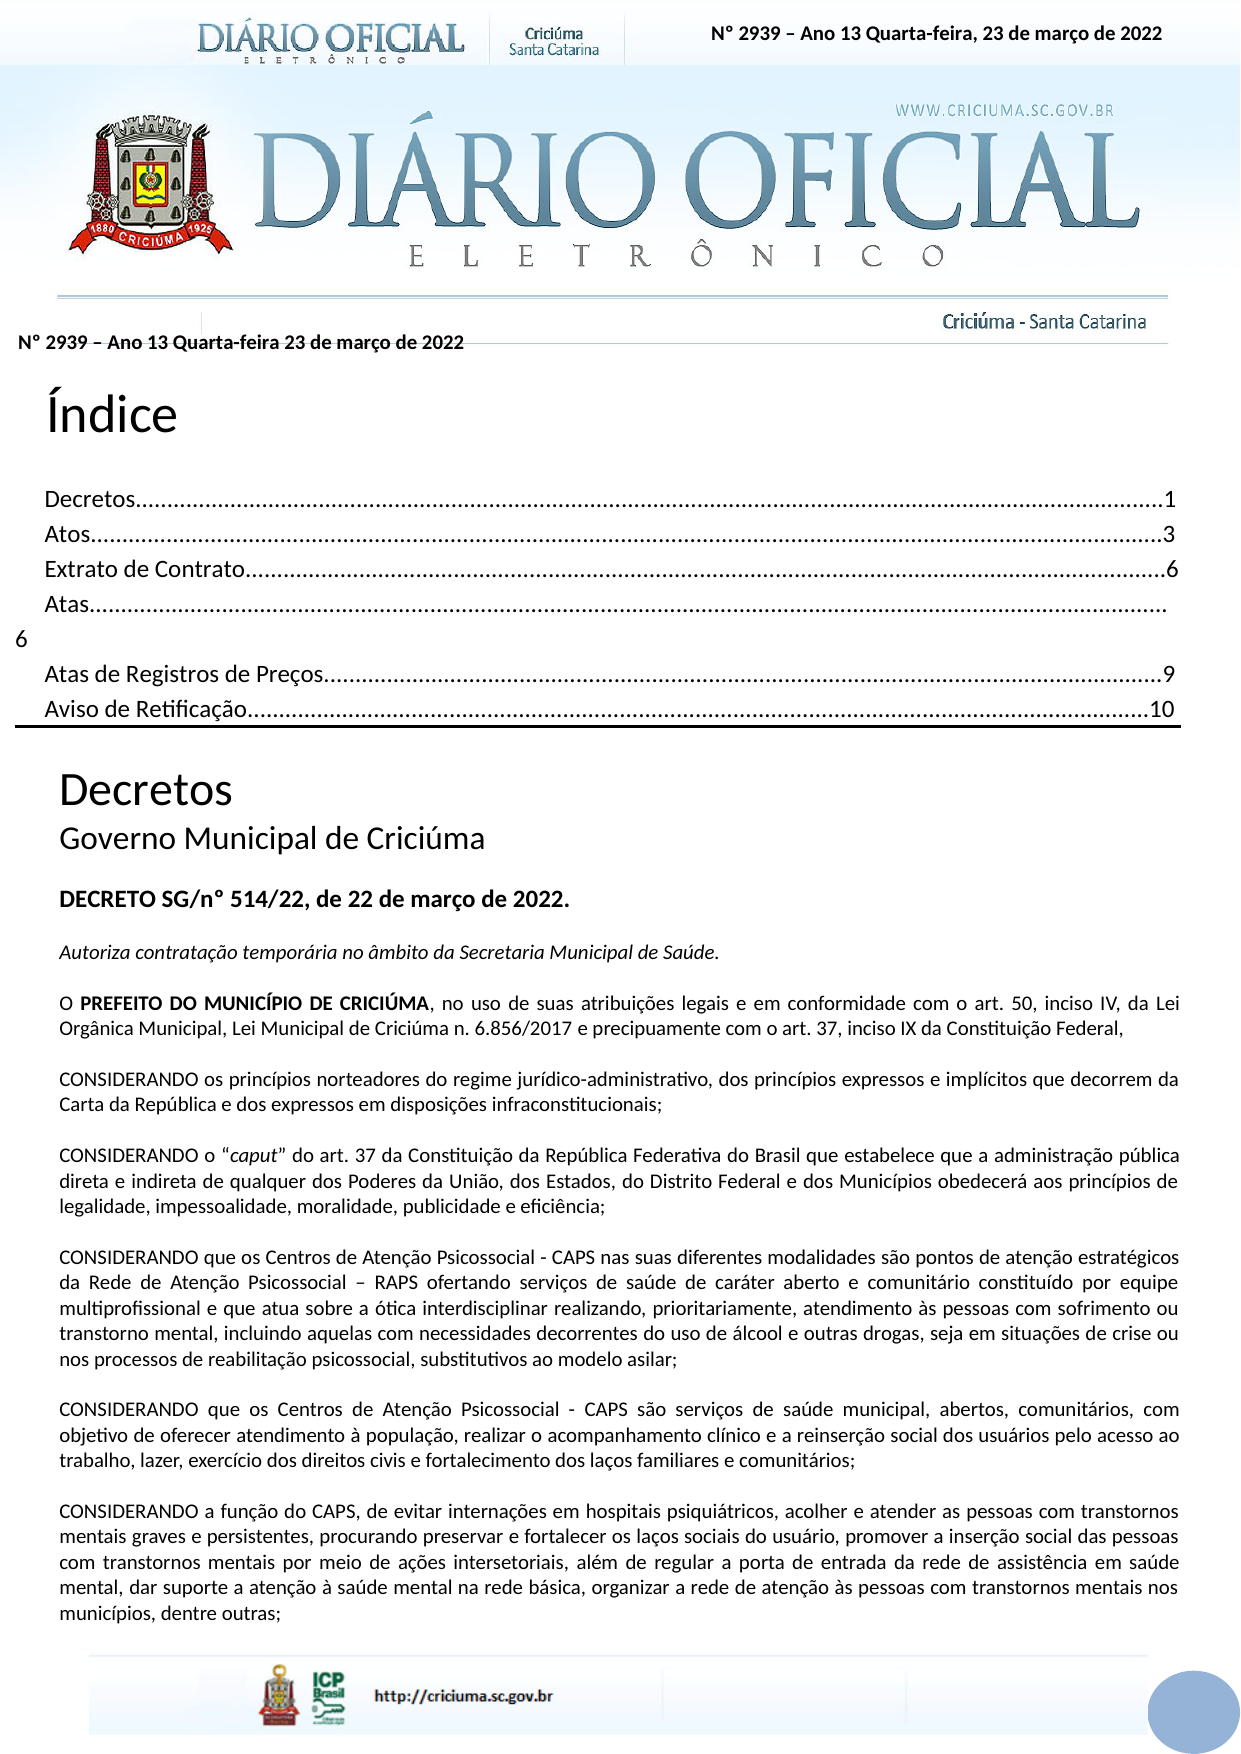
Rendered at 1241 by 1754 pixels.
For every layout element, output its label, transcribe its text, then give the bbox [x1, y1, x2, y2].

text Governo Municipal de Criciúma [59, 817, 1181, 858]
text Decretos...................................................................................................................................................................1 [15, 483, 1181, 513]
text Atos..........................................................................................................................................................................3 [15, 518, 1181, 548]
text CONSIDERANDO os princípios norteadores do regime jurídico-administrativo, dos princípios expressos e implícitos que decorrem da Carta da República e dos expressos em disposições infraconstitucionais; [59, 1066, 1181, 1117]
text CONSIDERANDO o “caput” do art. 37 da Constituição da República Federativa do Brasil que estabelece que a administração pública direta e indireta de qualquer dos Poderes da União, dos Estados, do Distrito Federal e dos Municípios obedecerá aos princípios de legalidade, impessoalidade, moralidade, publicidade e eficiência; [59, 1142, 1181, 1219]
text Aviso de Retificação...............................................................................................................................................10 [15, 693, 1181, 725]
text Atas de Registros de Preços.....................................................................................................................................9 [15, 658, 1181, 688]
text CONSIDERANDO que os Centros de Atenção Psicossocial - CAPS são serviços de saúde municipal, abertos, comunitários, com objetivo de oferecer atendimento à população, realizar o acompanhamento clínico e a reinserção social dos usuários pelo acesso ao trabalho, lazer, exercício dos direitos civis e fortalecimento dos laços familiares e comunitários; [59, 1397, 1181, 1473]
text Autoriza contratação temporária no âmbito da Secretaria Municipal de Saúde. [59, 939, 1181, 964]
text CONSIDERANDO que os Centros de Atenção Psicossocial - CAPS nas suas diferentes modalidades são pontos de atenção estratégicos da Rede de Atenção Psicossocial – RAPS ofertando serviços de saúde de caráter aberto e comunitário constituído por equipe multiprofissional e que atua sobre a ótica interdisciplinar realizando, prioritariamente, atendimento às pessoas com sofrimento ou transtorno mental, incluindo aquelas com necessidades decorrentes do uso de álcool e outras drogas, seja em situações de crise ou nos processos de reabilitação psicossocial, substitutivos ao modelo asilar; [59, 1244, 1181, 1371]
text O PREFEITO DO MUNICÍPIO DE CRICIÚMA, no uso de suas atribuições legais e em conformidade com o art. 50, inciso IV, da Lei Orgânica Municipal, Lei Municipal de Criciúma n. 6.856/2017 e precipuamente com o art. 37, inciso IX da Constituição Federal, [59, 990, 1181, 1041]
text Atas...........................................................................................................................................................................6 [15, 588, 1181, 653]
text CONSIDERANDO a função do CAPS, de evitar internações em hospitais psiquiátricos, acolher e atender as pessoas com transtornos mentais graves e persistentes, procurando preservar e fortalecer os laços sociais do usuário, promover a inserção social das pessoas com transtornos mentais por meio de ações intersetoriais, além de regular a porta de entrada da rede de assistência em saúde mental, dar suporte a atenção à saúde mental na rede básica, organizar a rede de atenção às pessoas com transtornos mentais nos municípios, dentre outras; [59, 1498, 1181, 1625]
text DECRETO SG/nº 514/22, de 22 de março de 2022. [59, 883, 1181, 914]
text Extrato de Contrato..................................................................................................................................................6 [15, 553, 1181, 583]
text Decretos [59, 758, 1181, 817]
